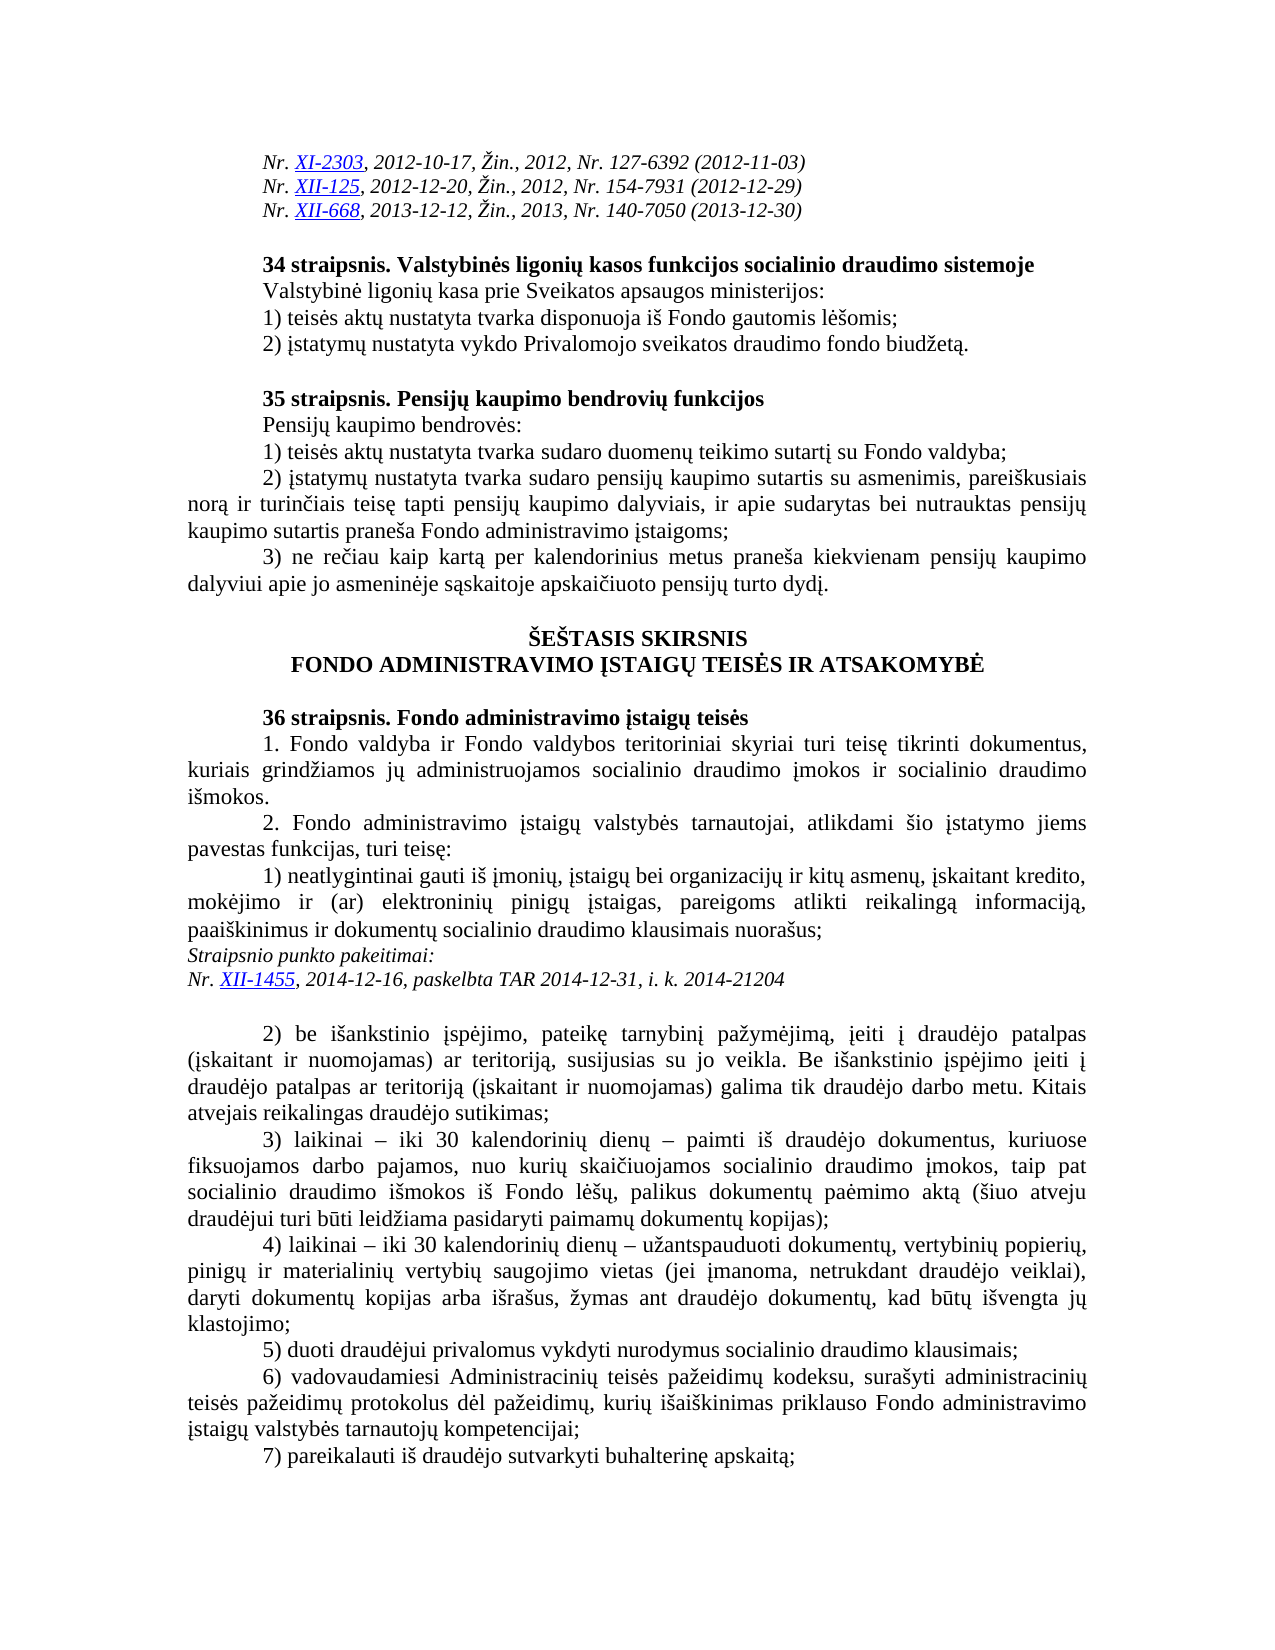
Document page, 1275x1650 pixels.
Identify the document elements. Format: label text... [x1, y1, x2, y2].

text Nr. XII-668, 2013-12-12, Žin., 2013, Nr. 140-7050 (2013-12-30) [187, 198, 1087, 222]
text Valstybinė ligonių kasa prie Sveikatos apsaugos ministerijos: [187, 277, 1088, 304]
text 2) be išankstinio įspėjimo, pateikę tarnybinį pažymėjimą, įeiti į draudėjo patalpas (įskaitant ir nuomojamas) ar teritoriją, susijusias su jo veikla. Be išankstinio įspėjimo įeiti į draudėjo patalpas ar teritoriją (įskaitant ir nuomojamas) galima tik draudėjo darbo metu. Kitais atvejais reikalingas draudėjo sutikimas; [187, 1020, 1088, 1126]
text 4) laikinai – iki 30 kalendorinių dienų – užantspauduoti dokumentų, vertybinių popierių, pinigų ir materialinių vertybių saugojimo vietas (jei įmanoma, netrukdant draudėjo veiklai), daryti dokumentų kopijas arba išrašus, žymas ant draudėjo dokumentų, kad būtų išvengta jų klastojimo; [187, 1231, 1088, 1336]
text 7) pareikalauti iš draudėjo sutvarkyti buhalterinę apskaitą; [187, 1442, 1088, 1468]
text Nr. XII-125, 2012-12-20, Žin., 2012, Nr. 154-7931 (2012-12-29) [187, 174, 1087, 198]
text 5) duoti draudėjui privalomus vykdyti nurodymus socialinio draudimo klausimais; [187, 1336, 1088, 1363]
text ŠEŠTASIS SKIRSNIS [187, 625, 1088, 651]
text 2. Fondo administravimo įstaigų valstybės tarnautojai, atlikdami šio įstatymo jiems pavestas funkcijas, turi teisę: [187, 809, 1088, 862]
text FONDO ADMINISTRAVIMO įstaigų teisės ir atsakomybė [187, 651, 1088, 677]
text 2) įstatymų nustatyta tvarka sudaro pensijų kaupimo sutartis su asmenimis, pareiškusiais norą ir turinčiais teisę tapti pensijų kaupimo dalyviais, ir apie sudarytas bei nutrauktas pensijų kaupimo sutartis praneša Fondo administravimo įstaigoms; [187, 464, 1088, 543]
text 36 straipsnis. Fondo administravimo įstaigų teisės [187, 704, 1088, 730]
text 35 straipsnis. Pensijų kaupimo bendrovių funkcijos [187, 385, 1088, 411]
text 2) įstatymų nustatyta vykdo Privalomojo sveikatos draudimo fondo biudžetą. [187, 330, 1088, 356]
text 3) laikinai – iki 30 kalendorinių dienų – paimti iš draudėjo dokumentus, kuriuose fiksuojamos darbo pajamos, nuo kurių skaičiuojamos socialinio draudimo įmokos, taip pat socialinio draudimo išmokos iš Fondo lėšų, palikus dokumentų paėmimo aktą (šiuo atveju draudėjui turi būti leidžiama pasidaryti paimamų dokumentų kopijas); [187, 1126, 1088, 1231]
text 3) ne rečiau kaip kartą per kalendorinius metus praneša kiekvienam pensijų kaupimo dalyviui apie jo asmeninėje sąskaitoje apskaičiuoto pensijų turto dydį. [187, 543, 1088, 596]
text Nr. XII-1455, 2014-12-16, paskelbta TAR 2014-12-31, i. k. 2014-21204 [187, 967, 1087, 991]
text 6) vadovaudamiesi Administracinių teisės pažeidimų kodeksu, surašyti administracinių teisės pažeidimų protokolus dėl pažeidimų, kurių išaiškinimas priklauso Fondo administravimo įstaigų valstybės tarnautojų kompetencijai; [187, 1363, 1088, 1442]
text Straipsnio punkto pakeitimai: [187, 943, 1087, 967]
text 1. Fondo valdyba ir Fondo valdybos teritoriniai skyriai turi teisę tikrinti dokumentus, kuriais grindžiamos jų administruojamos socialinio draudimo įmokos ir socialinio draudimo išmokos. [187, 730, 1088, 809]
text 1) neatlygintinai gauti iš įmonių, įstaigų bei organizacijų ir kitų asmenų, įskaitant kredito, mokėjimo ir (ar) elektroninių pinigų įstaigas, pareigoms atlikti reikalingą informaciją, paaiškinimus ir dokumentų socialinio draudimo klausimais nuorašus; [187, 862, 1087, 943]
text Pensijų kaupimo bendrovės: [187, 411, 1088, 438]
text 1) teisės aktų nustatyta tvarka sudaro duomenų teikimo sutartį su Fondo valdyba; [187, 438, 1088, 464]
text Nr. XI-2303, 2012-10-17, Žin., 2012, Nr. 127-6392 (2012-11-03) [262, 150, 1087, 174]
text 1) teisės aktų nustatyta tvarka disponuoja iš Fondo gautomis lėšomis; [187, 304, 1088, 330]
text 34 straipsnis. Valstybinės ligonių kasos funkcijos socialinio draudimo sistemoje [262, 251, 1088, 277]
